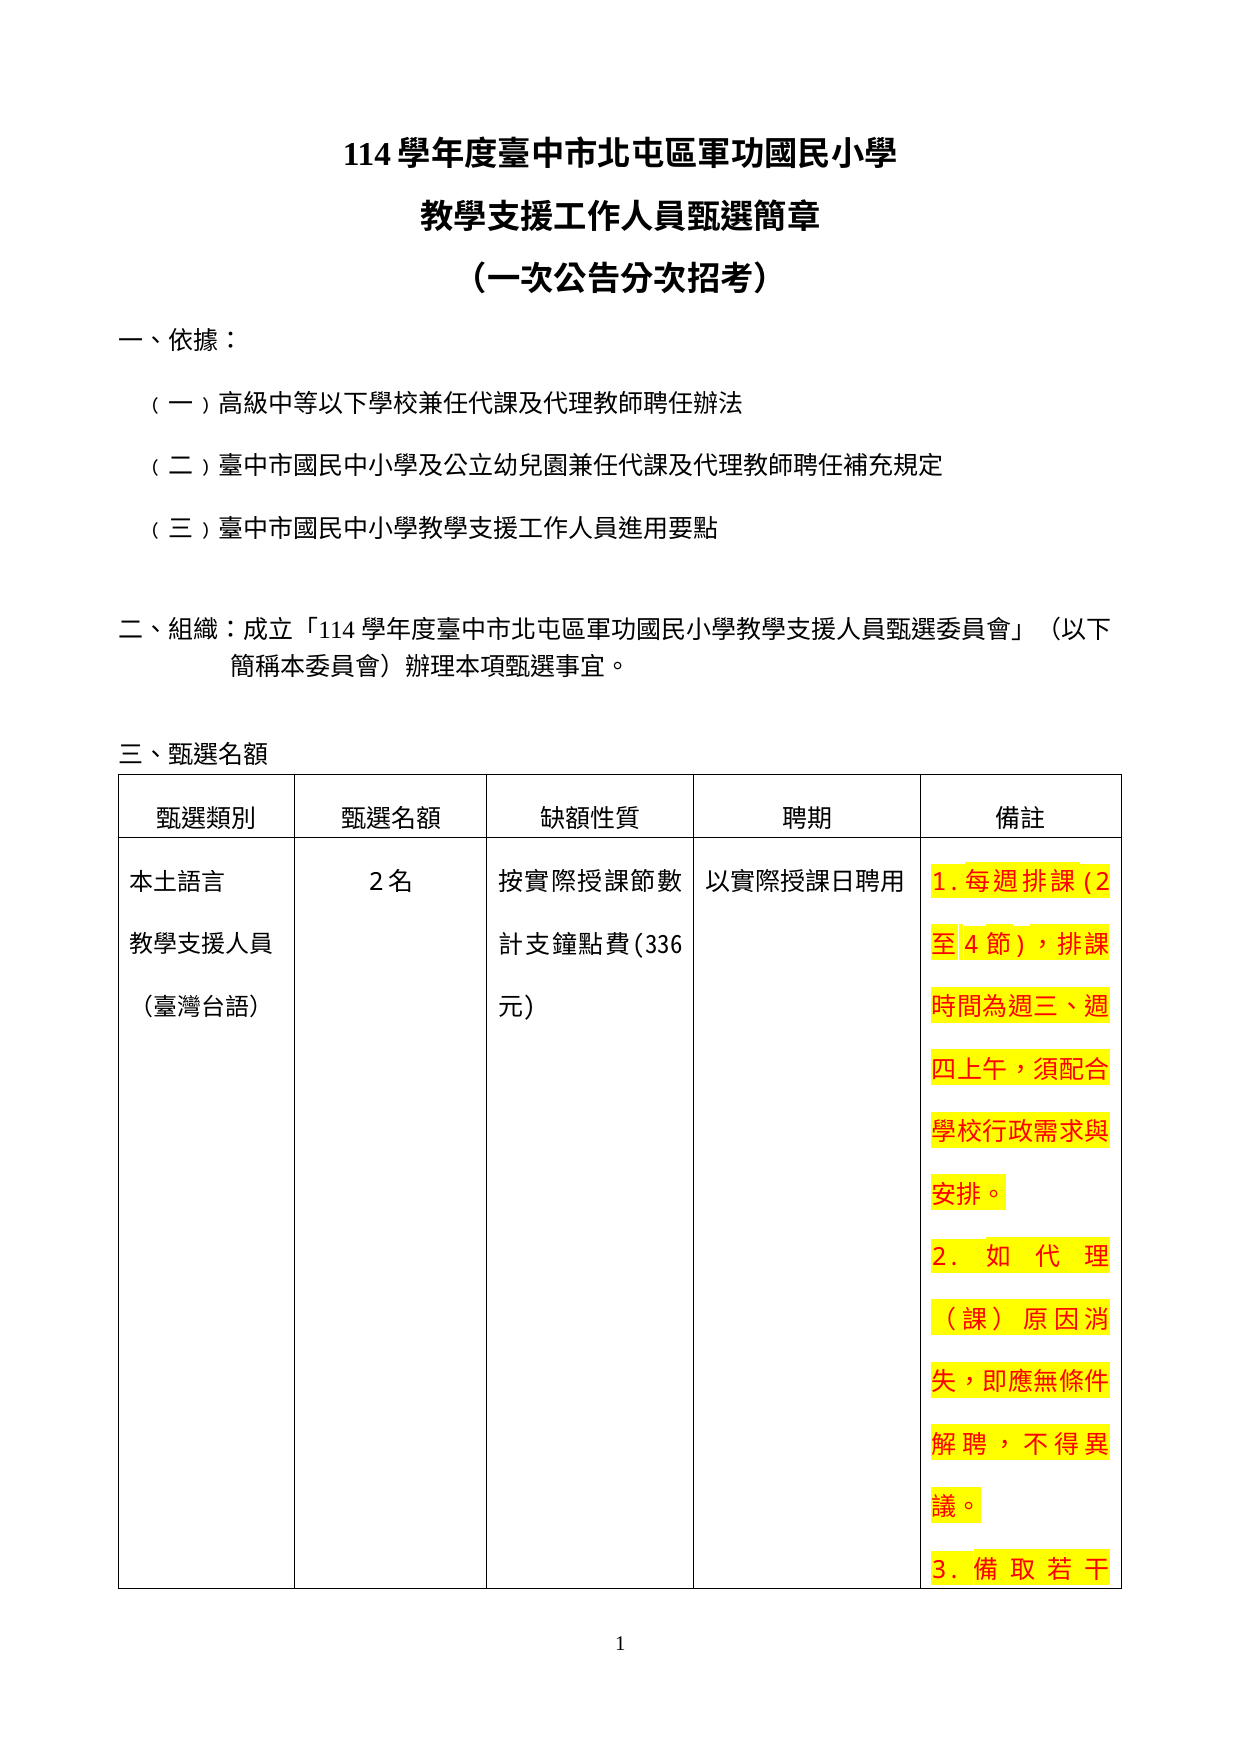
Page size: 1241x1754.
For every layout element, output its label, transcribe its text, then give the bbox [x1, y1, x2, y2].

table_cell 2名 [295, 838, 486, 1588]
text ﹙三﹚臺中市國民中小學教學支援工作人員進用要點 [143, 485, 1122, 547]
table_header 聘期 [694, 775, 920, 837]
text 二、組織：成立「114 學年度臺中市北屯區軍功國民小學教學支援人員甄選委員會」（以下 [118, 610, 1122, 646]
table_cell 以實際授課日聘用 [694, 838, 920, 1588]
text 114學年度臺中市北屯區軍功國民小學 [118, 110, 1122, 172]
text 一、依據： [118, 297, 1122, 360]
table_cell 本土語言 教學支援人員 （臺灣台語） [119, 838, 294, 1588]
table_header 甄選名額 [295, 775, 486, 837]
text ﹙一﹚高級中等以下學校兼任代課及代理教師聘任辦法 [143, 360, 1122, 422]
table_cell 按實際授課節數計支鐘點費(336元) [487, 838, 693, 1588]
table_cell 1.每週排課(2至4節)，排課時間為週三、週四上午，須配合學校行政需求與安排。 2.如代理（課）原因消失，即應無條件解聘，不得異議。 3.備取若干 [921, 838, 1121, 1588]
text ﹙二﹚臺中市國民中小學及公立幼兒園兼任代課及代理教師聘任補充規定 [143, 422, 1122, 485]
table_header 備註 [921, 775, 1121, 837]
table_header 缺額性質 [487, 775, 693, 837]
text 三、甄選名額 [118, 711, 1122, 773]
text 教學支援工作人員甄選簡章 [118, 172, 1122, 235]
text 簡稱本委員會）辦理本項甄選事宜。 [218, 646, 1122, 682]
text （一次公告分次招考） [118, 235, 1122, 297]
table_header 甄選類別 [119, 775, 294, 837]
